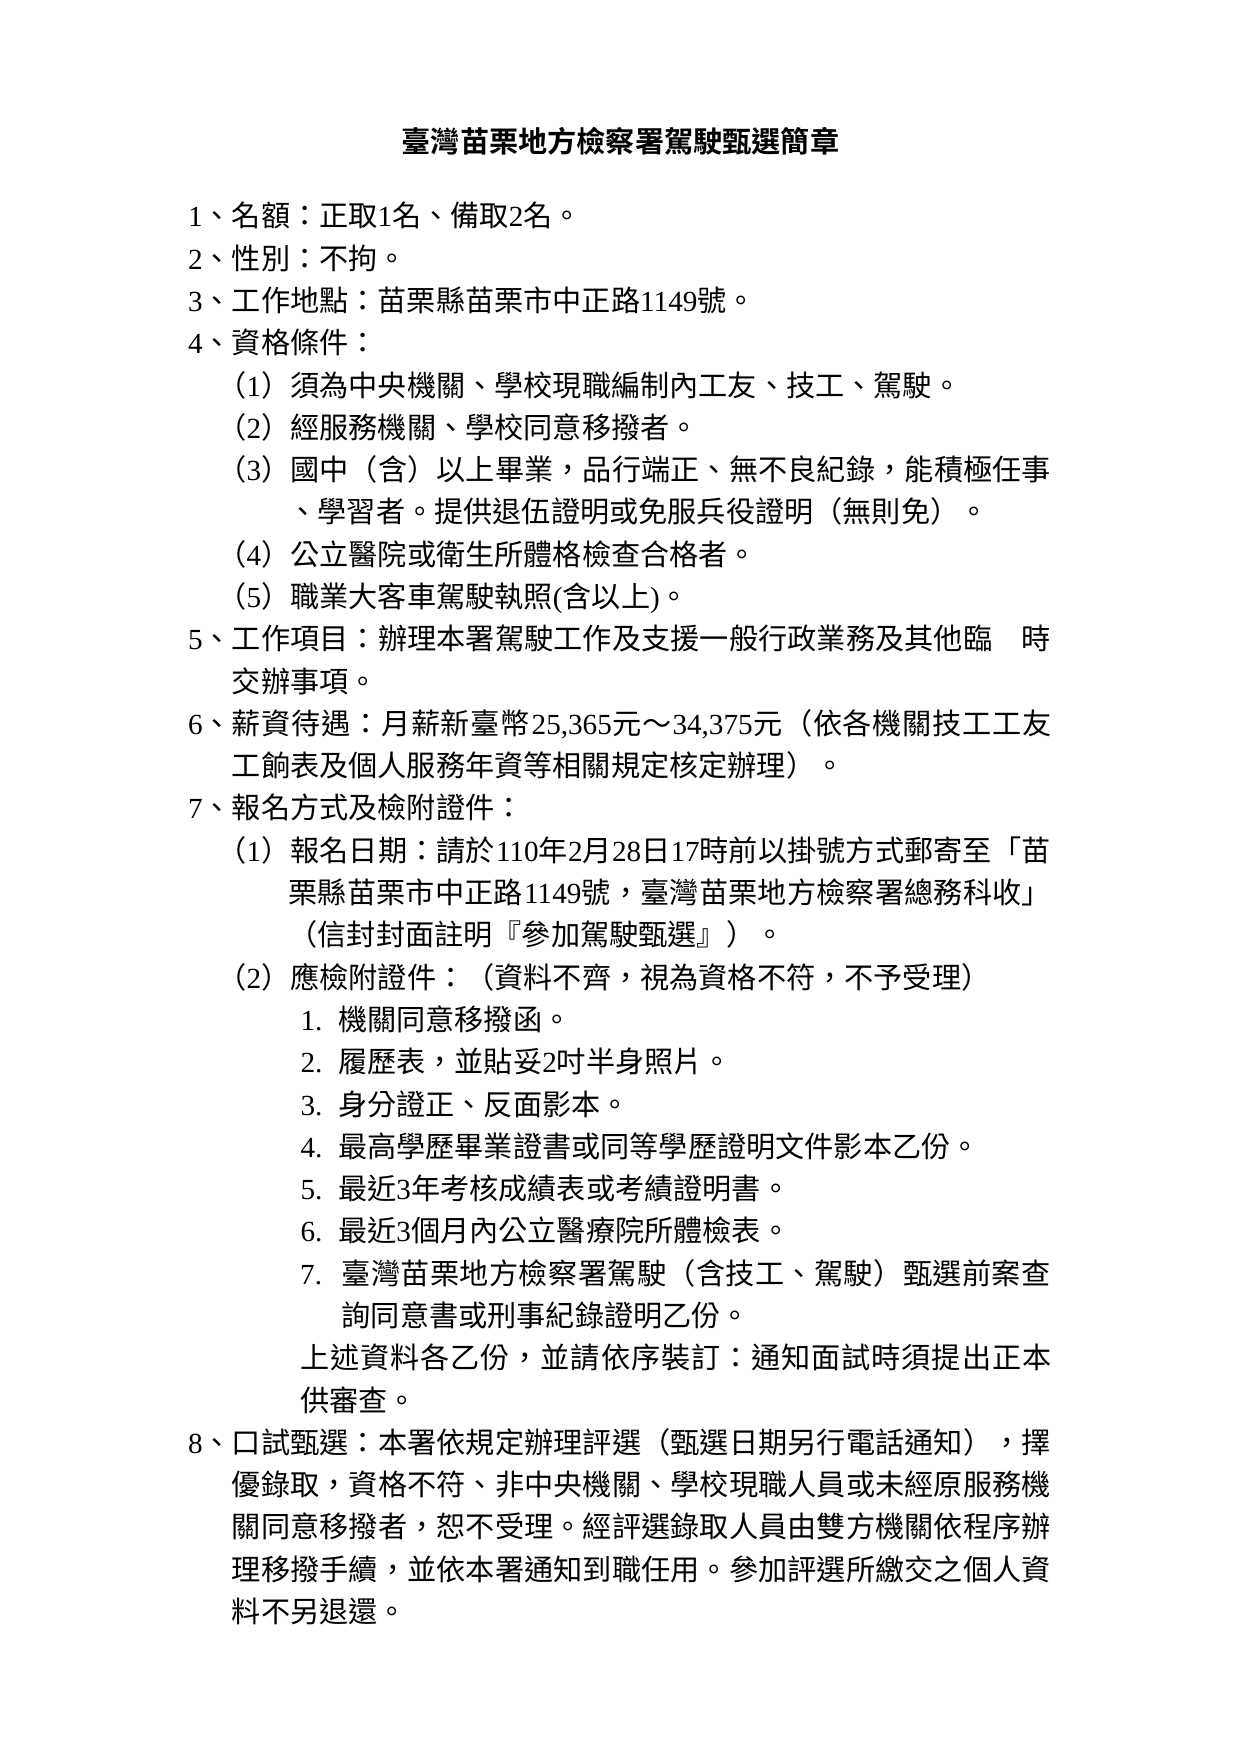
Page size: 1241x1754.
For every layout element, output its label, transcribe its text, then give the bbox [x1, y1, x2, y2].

list 資格條件： [188, 320, 1052, 362]
list 國中（含）以上畢業，品行端正、無不良紀錄，能積極任事、學習者。提供退伍證明或免服兵役證明（無則免）。 [217, 447, 1052, 531]
list 應檢附證件：（資料不齊，視為資格不符，不予受理） [217, 954, 1052, 996]
list 最高學歷畢業證書或同等學歷證明文件影本乙份。 [300, 1123, 1052, 1166]
list 性別：不拘。 [188, 235, 1052, 277]
list 經服務機關、學校同意移撥者。 [217, 404, 1052, 447]
list 臺灣苗栗地方檢察署駕駛（含技工、駕駛）甄選前案查詢同意書或刑事紀錄證明乙份。 [300, 1250, 1052, 1335]
list 公立醫院或衛生所體格檢查合格者。 [217, 531, 1052, 573]
list 名額：正取1名、備取2名。 [188, 193, 1052, 235]
list 身分證正、反面影本。 [300, 1081, 1052, 1123]
list 最近3個月內公立醫療院所體檢表。 [300, 1208, 1052, 1250]
list 職業大客車駕駛執照(含以上)。 [217, 573, 1052, 616]
list 履歷表，並貼妥2吋半身照片。 [300, 1039, 1052, 1081]
list 機關同意移撥函。 [300, 996, 1052, 1039]
list 須為中央機關、學校現職編制內工友、技工、駕駛。 [217, 362, 1052, 404]
list 工作地點：苗栗縣苗栗市中正路1149號。 [188, 277, 1052, 320]
list 最近3年考核成績表或考績證明書。 [300, 1166, 1052, 1208]
list 報名方式及檢附證件： [188, 785, 1052, 827]
list 口試甄選：本署依規定辦理評選（甄選日期另行電話通知），擇優錄取，資格不符、非中央機關、學校現職人員或未經原服務機關同意移撥者，恕不受理。經評選錄取人員由雙方機關依程序辦理移撥手續，並依本署通知到職任用。參加評選所繳交之個人資料不另退還。 [188, 1419, 1052, 1631]
text 臺灣苗栗地方檢察署駕駛甄選簡章 [188, 118, 1052, 160]
text 上述資料各乙份，並請依序裝訂：通知面試時須提出正本供審查。 [300, 1335, 1052, 1419]
list 薪資待遇：月薪新臺幣25,365元～34,375元（依各機關技工工友工餉表及個人服務年資等相關規定核定辦理）。 [188, 700, 1052, 785]
list 工作項目：辦理本署駕駛工作及支援一般行政業務及其他臨 時交辦事項。 [188, 616, 1052, 700]
list 報名日期：請於110年2月28日17時前以掛號方式郵寄至「苗栗縣苗栗市中正路1149號，臺灣苗栗地方檢察署總務科收」（信封封面註明『參加駕駛甄選』）。 [217, 827, 1052, 954]
